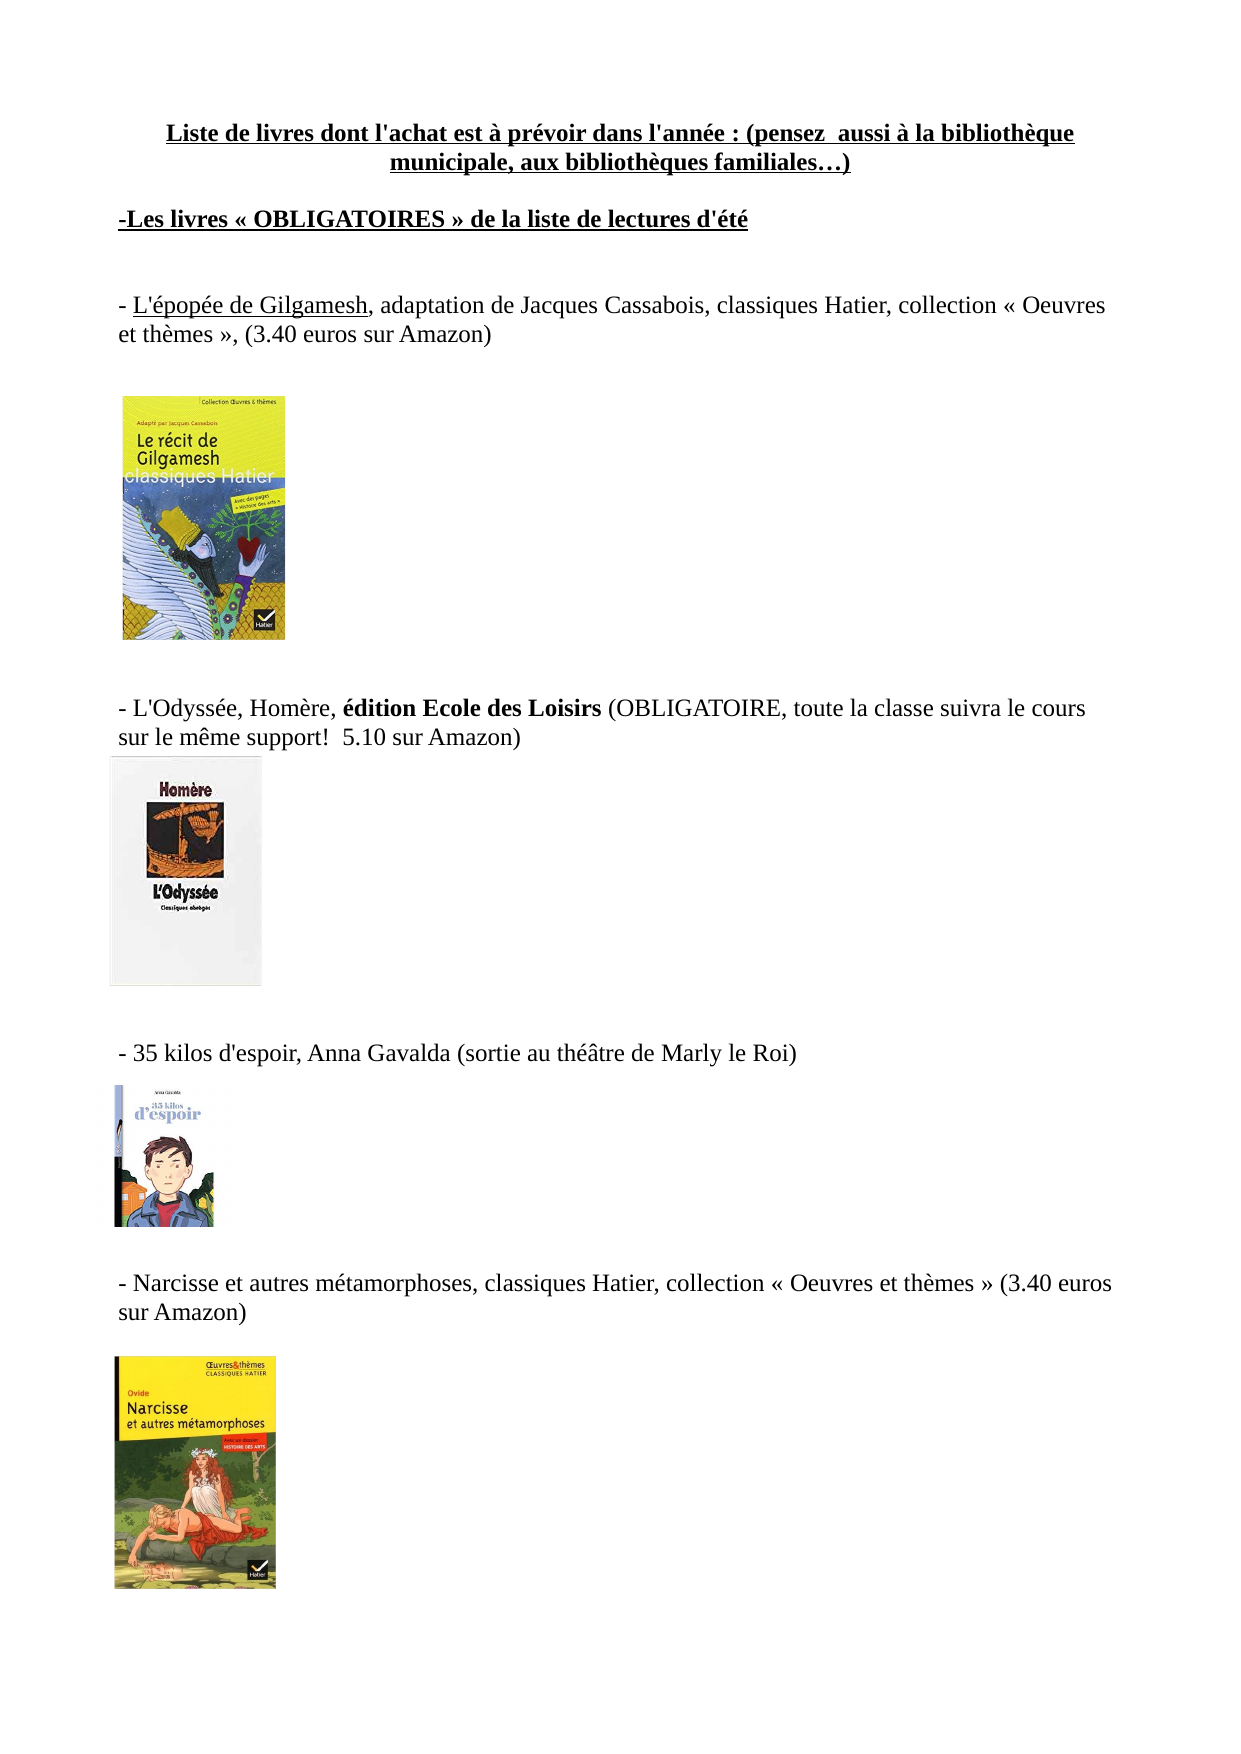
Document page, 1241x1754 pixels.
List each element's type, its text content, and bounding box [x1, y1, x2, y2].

text - L'épopée de Gilgamesh, adaptation de Jacques Cassabois, classiques Hatier, collection « Oeuvres et thèmes », (3.40 euros sur Amazon) [118, 291, 1122, 348]
picture [122, 396, 286, 640]
text Liste de livres dont l'achat est à prévoir dans l'année : (pensez aussi à la bibliothèque municipale, aux bibliothèques familiales…) [118, 118, 1122, 176]
picture [93, 1085, 235, 1227]
text -Les livres « OBLIGATOIRES » de la liste de lectures d'été [118, 204, 1122, 233]
picture [109, 756, 262, 986]
text - L'Odyssée, Homère, édition Ecole des Loisirs (OBLIGATOIRE, toute la classe suivra le cours sur le même support! 5.10 sur Amazon) [118, 693, 1122, 751]
text - Narcisse et autres métamorphoses, classiques Hatier, collection « Oeuvres et thèmes » (3.40 euros sur Amazon) [118, 1268, 1122, 1326]
text - 35 kilos d'espoir, Anna Gavalda (sortie au théâtre de Marly le Roi) [118, 1038, 1122, 1067]
picture [114, 1356, 276, 1589]
